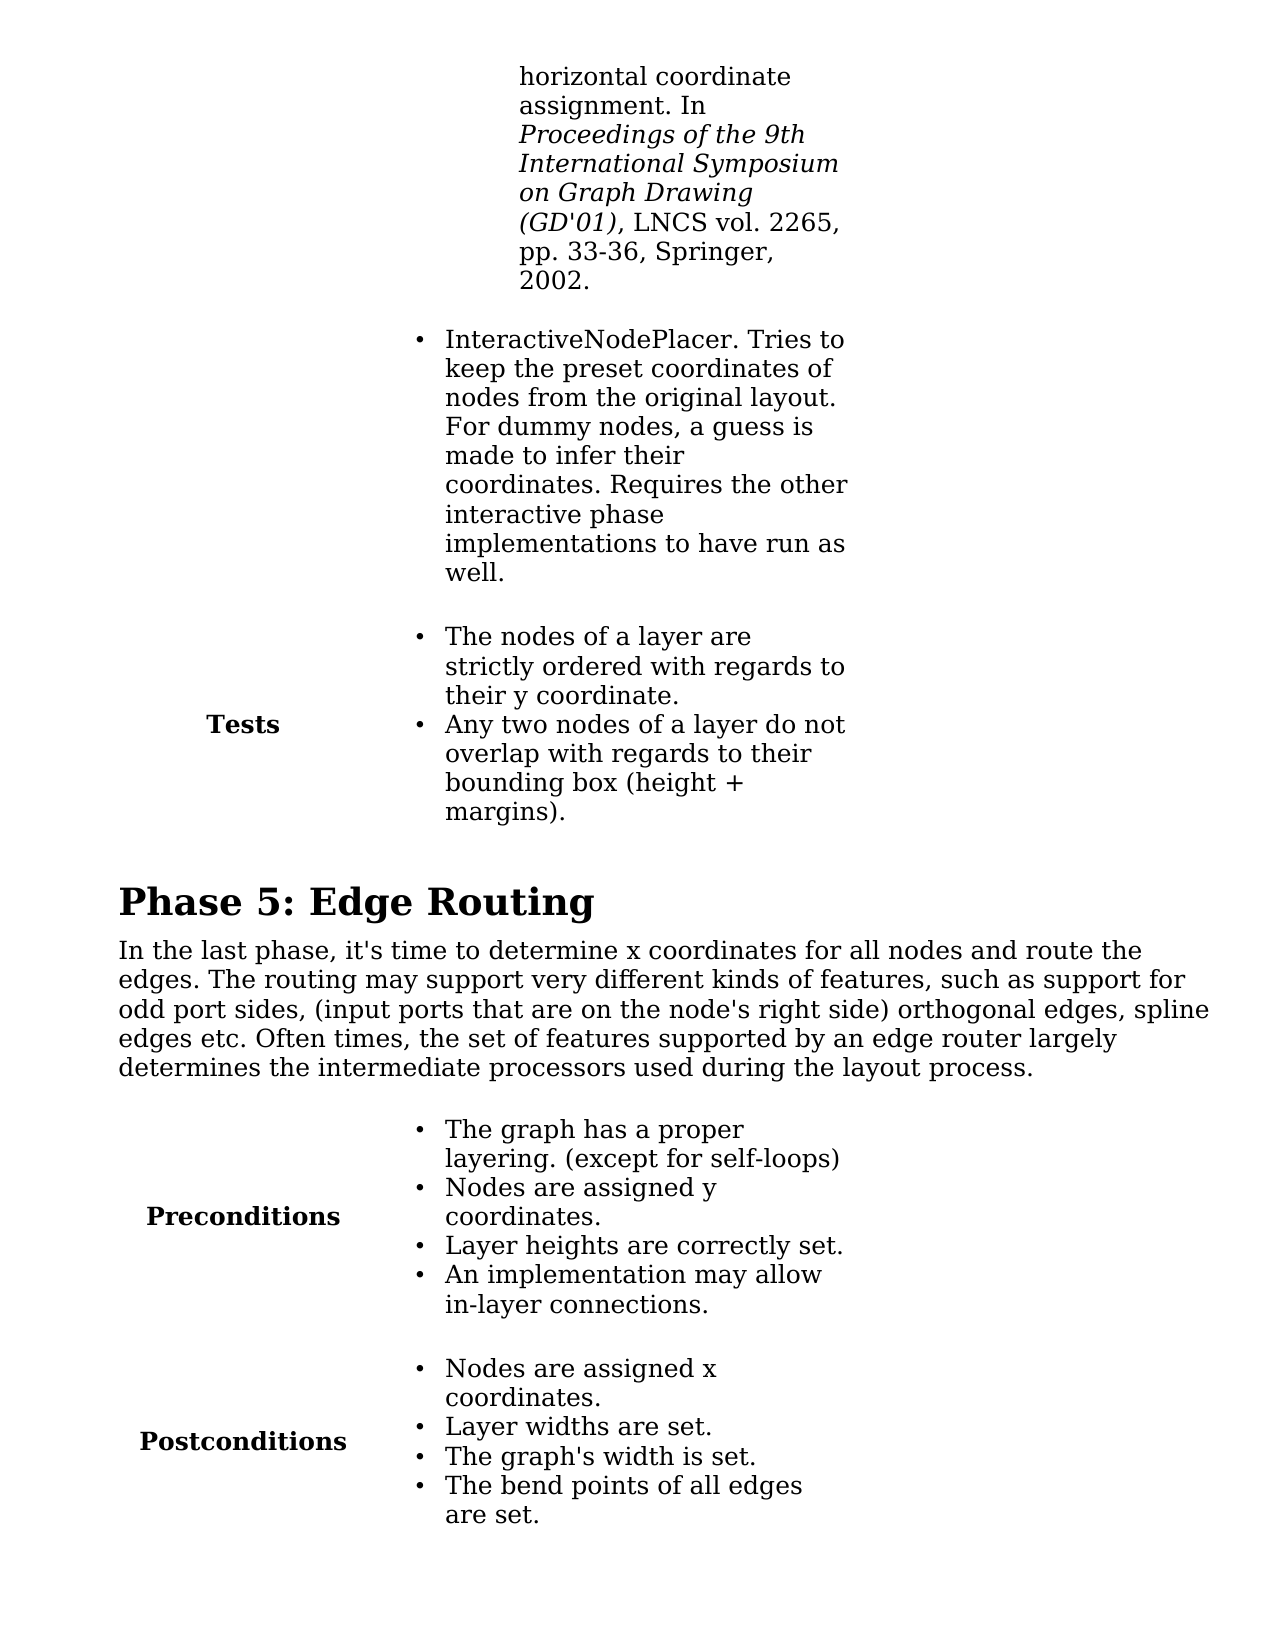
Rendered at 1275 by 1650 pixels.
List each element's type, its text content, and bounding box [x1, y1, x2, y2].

table_header The graph has a proper layering. (except for self-loops) Nodes are assigned y coordinates. Layer heights are correctly set. An implementation may allow in-layer connections. [368, 1112, 852, 1351]
table_cell Nodes are assigned x coordinates. Layer widths are set. The graph's width is set. The bend points of all edges are set. [368, 1351, 852, 1562]
subtitle Phase 5: Edge Routing [118, 880, 1216, 924]
table_header Preconditions [118, 1112, 368, 1351]
text In the last phase, it's time to determine x coordinates for all nodes and route the edges. The routing may support very different kinds of features, such as support for odd port sides, (input ports that are on the node's right side) orthogonal edges, spline edges etc. Often times, the set of features supported by an edge router largely determines the intermediate processors used during the layout process. [118, 937, 1216, 1082]
table_cell Postconditions [118, 1351, 368, 1562]
table_cell The nodes of a layer are strictly ordered with regards to their y coordinate. Any two nodes of a layer do not overlap with regards to their bounding box (height + margins). [368, 620, 852, 859]
table_cell horizontal coordinate assignment. In Proceedings of the 9th International Symposium on Graph Drawing (GD'01), LNCS vol. 2265, pp. 33-36, Springer, 2002. InteractiveNodePlacer. Tries to keep the preset coordinates of nodes from the original layout. For dummy nodes, a guess is made to infer their coordinates. Requires the other interactive phase implementations to have run as well. [368, 59, 852, 620]
table_cell [118, 59, 368, 620]
table_cell Tests [118, 620, 368, 859]
